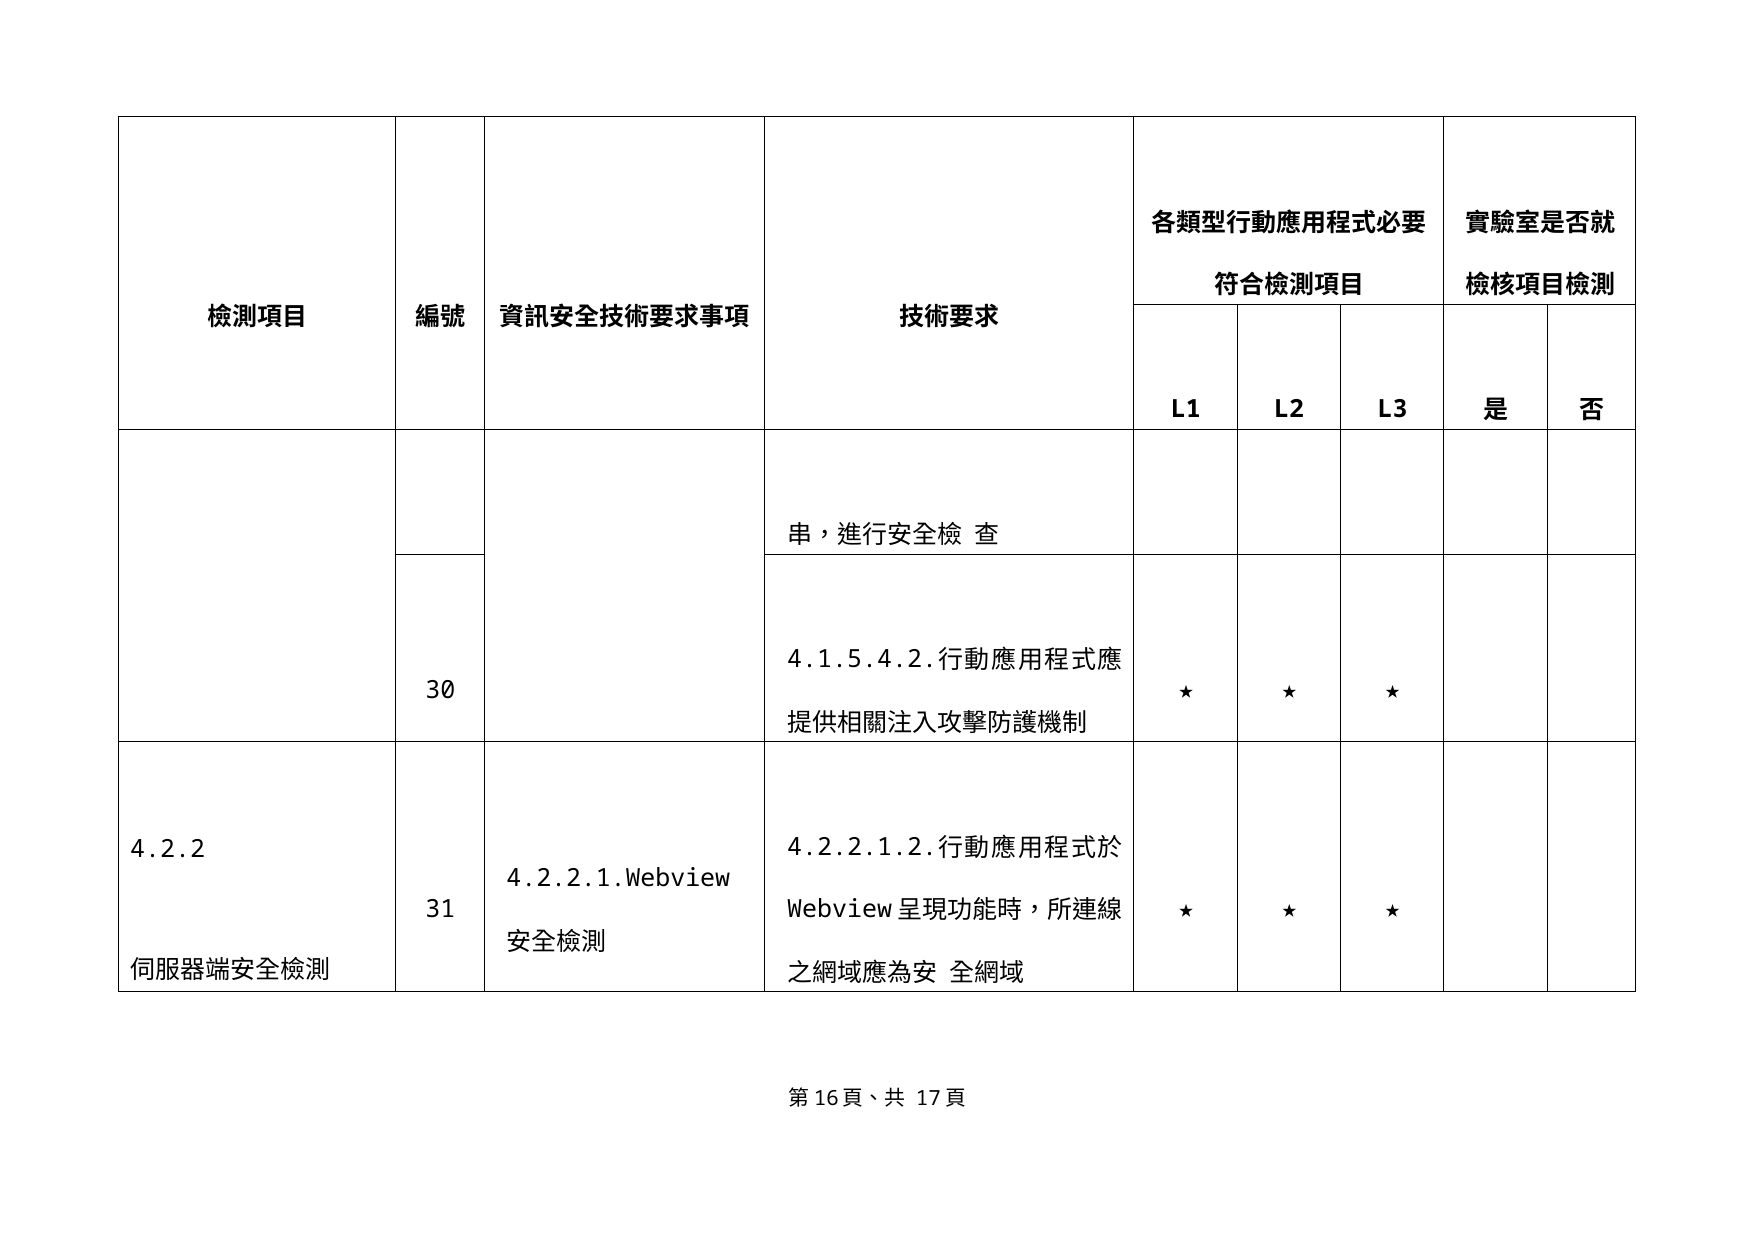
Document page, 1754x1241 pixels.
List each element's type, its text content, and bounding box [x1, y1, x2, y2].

table_cell 串，進行安全檢 查 [765, 430, 1133, 554]
table_header 資訊安全技術要求事項 [485, 117, 764, 429]
table_cell [1548, 430, 1635, 554]
table_cell 31 [396, 742, 484, 991]
table_header 各類型行動應用程式必要符合檢測項目 [1134, 117, 1443, 304]
table_cell L3 [1341, 305, 1443, 429]
table_cell [396, 430, 484, 554]
table_cell [119, 430, 395, 741]
table_header 編號 [396, 117, 484, 429]
table_header 技術要求 [765, 117, 1133, 429]
table_cell [485, 430, 764, 741]
table_cell [1238, 430, 1340, 554]
table_cell ★ [1341, 742, 1443, 991]
table_cell 是 [1444, 305, 1547, 429]
table_cell ★ [1134, 555, 1237, 741]
table_cell ★ [1238, 555, 1340, 741]
table_cell [1444, 555, 1547, 741]
table_cell L1 [1134, 305, 1237, 429]
table_cell [1444, 430, 1547, 554]
table_cell [1548, 742, 1635, 991]
table_cell [1548, 555, 1635, 741]
table_header 檢測項目 [119, 117, 395, 429]
table_cell 30 [396, 555, 484, 741]
table_cell [1341, 430, 1443, 554]
table_cell 4.2.2.1.Webview安全檢測 [485, 742, 764, 991]
table_cell ★ [1238, 742, 1340, 991]
table_cell [1444, 742, 1547, 991]
table_cell 4.2.2.1.2.行動應用程式於 Webview呈現功能時，所連線之網域應為安 全網域 [765, 742, 1133, 991]
table_cell [1134, 430, 1237, 554]
table_header 實驗室是否就檢核項目檢測 [1444, 117, 1635, 304]
table_cell ★ [1341, 555, 1443, 741]
table_cell 4.2.2 伺服器端安全檢測 [119, 742, 395, 991]
table_cell L2 [1238, 305, 1340, 429]
table_cell 否 [1548, 305, 1635, 429]
table_cell 4.1.5.4.2.行動應用程式應提供相關注入攻擊防護機制 [765, 555, 1133, 741]
table_cell ★ [1134, 742, 1237, 991]
